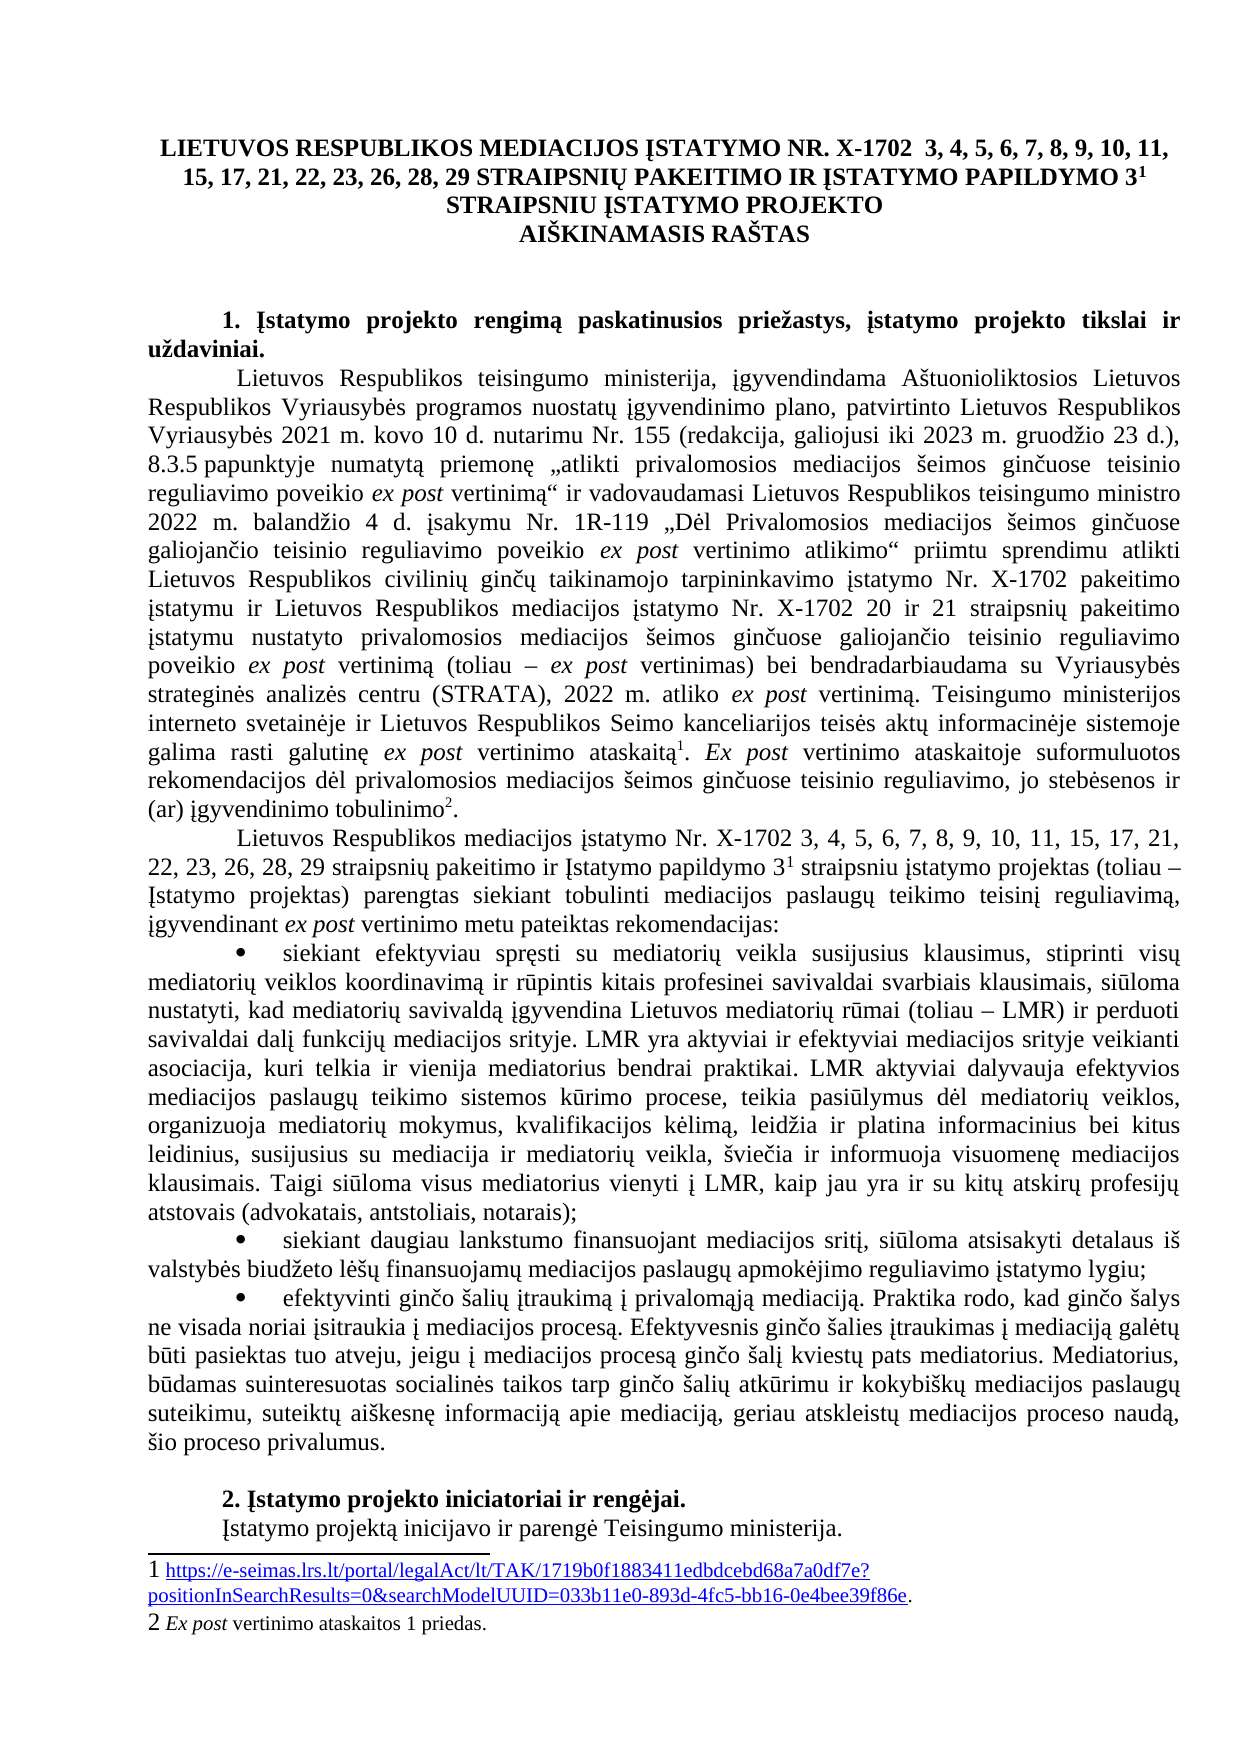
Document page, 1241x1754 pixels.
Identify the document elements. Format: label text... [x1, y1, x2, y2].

text LIETUVOS RESPUBLIKOS MEDIACIJOS ĮSTATYMO NR. X-1702 3, 4, 5, 6, 7, 8, 9, 10, 11, 15, 17, 21, 22, 23, 26, 28, 29 STRAIPSNIŲ PAKEITIMO IR ĮSTATYMO PAPILDYMO 31 STRAIPSNIU ĮSTATYMO PROJEKTO [148, 133, 1181, 219]
text Lietuvos Respublikos mediacijos įstatymo Nr. X-1702 3, 4, 5, 6, 7, 8, 9, 10, 11, 15, 17, 21, 22, 23, 26, 28, 29 straipsnių pakeitimo ir Įstatymo papildymo 31 straipsniu įstatymo projektas (toliau – Įstatymo projektas) parengtas siekiant tobulinti mediacijos paslaugų teikimo teisinį reguliavimą, įgyvendinant ex post vertinimo metu pateiktas rekomendacijas: [148, 823, 1181, 938]
text AIŠKINAMASIS RAŠTAS [148, 219, 1181, 248]
text https://e-seimas.lrs.lt/portal/legalAct/lt/TAK/1719b0f1883411edbdcebd68a7a0df7e?positionInSearchResults=0&searchModelUUID=033b11e0-893d-4fc5-bb16-0e4bee39f86e. [148, 1554, 1181, 1607]
text  efektyvinti ginčo šalių įtraukimą į privalomąją mediaciją. Praktika rodo, kad ginčo šalys ne visada noriai įsitraukia į mediacijos procesą. Efektyvesnis ginčo šalies įtraukimas į mediaciją galėtų būti pasiektas tuo atveju, jeigu į mediacijos procesą ginčo šalį kviestų pats mediatorius. Mediatorius, būdamas suinteresuotas socialinės taikos tarp ginčo šalių atkūrimu ir kokybiškų mediacijos paslaugų suteikimu, suteiktų aiškesnę informaciją apie mediaciją, geriau atskleistų mediacijos proceso naudą, šio proceso privalumus. [148, 1283, 1181, 1455]
text 2. Įstatymo projekto iniciatoriai ir rengėjai. [148, 1484, 1181, 1513]
text  siekiant daugiau lankstumo finansuojant mediacijos sritį, siūloma atsisakyti detalaus iš valstybės biudžeto lėšų finansuojamų mediacijos paslaugų apmokėjimo reguliavimo įstatymo lygiu; [148, 1225, 1181, 1283]
text Įstatymo projektą inicijavo ir parengė Teisingumo ministerija. [148, 1513, 1202, 1542]
text 1. Įstatymo projekto rengimą paskatinusios priežastys, įstatymo projekto tikslai ir uždaviniai. [148, 305, 1181, 363]
text Lietuvos Respublikos teisingumo ministerija, įgyvendindama Aštuonioliktosios Lietuvos Respublikos Vyriausybės programos nuostatų įgyvendinimo plano, patvirtinto Lietuvos Respublikos Vyriausybės 2021 m. kovo 10 d. nutarimu Nr. 155 (redakcija, galiojusi iki 2023 m. gruodžio 23 d.), 8.3.5 papunktyje numatytą priemonę „atlikti privalomosios mediacijos šeimos ginčuose teisinio reguliavimo poveikio ex post vertinimą“ ir vadovaudamasi Lietuvos Respublikos teisingumo ministro 2022 m. balandžio 4 d. įsakymu Nr. 1R-119 „Dėl Privalomosios mediacijos šeimos ginčuose galiojančio teisinio reguliavimo poveikio ex post vertinimo atlikimo“ priimtu sprendimu atlikti Lietuvos Respublikos civilinių ginčų taikinamojo tarpininkavimo įstatymo Nr. X-1702 pakeitimo įstatymu ir Lietuvos Respublikos mediacijos įstatymo Nr. X-1702 20 ir 21 straipsnių pakeitimo įstatymu nustatyto privalomosios mediacijos šeimos ginčuose galiojančio teisinio reguliavimo poveikio ex post vertinimą (toliau – ex post vertinimas) bei bendradarbiaudama su Vyriausybės strateginės analizės centru (STRATA), 2022 m. atliko ex post vertinimą. Teisingumo ministerijos interneto svetainėje ir Lietuvos Respublikos Seimo kanceliarijos teisės aktų informacinėje sistemoje galima rasti galutinę ex post vertinimo ataskaitą. Ex post vertinimo ataskaitoje suformuluotos rekomendacijos dėl privalomosios mediacijos šeimos ginčuose teisinio reguliavimo, jo stebėsenos ir (ar) įgyvendinimo tobulinimo. [148, 363, 1181, 823]
text  siekiant efektyviau spręsti su mediatorių veikla susijusius klausimus, stiprinti visų mediatorių veiklos koordinavimą ir rūpintis kitais profesinei savivaldai svarbiais klausimais, siūloma nustatyti, kad mediatorių savivaldą įgyvendina Lietuvos mediatorių rūmai (toliau – LMR) ir perduoti savivaldai dalį funkcijų mediacijos srityje. LMR yra aktyviai ir efektyviai mediacijos srityje veikianti asociacija, kuri telkia ir vienija mediatorius bendrai praktikai. LMR aktyviai dalyvauja efektyvios mediacijos paslaugų teikimo sistemos kūrimo procese, teikia pasiūlymus dėl mediatorių veiklos, organizuoja mediatorių mokymus, kvalifikacijos kėlimą, leidžia ir platina informacinius bei kitus leidinius, susijusius su mediacija ir mediatorių veikla, šviečia ir informuoja visuomenę mediacijos klausimais. Taigi siūloma visus mediatorius vienyti į LMR, kaip jau yra ir su kitų atskirų profesijų atstovais (advokatais, antstoliais, notarais); [148, 938, 1181, 1225]
text Ex post vertinimo ataskaitos 1 priedas. [148, 1607, 1181, 1636]
